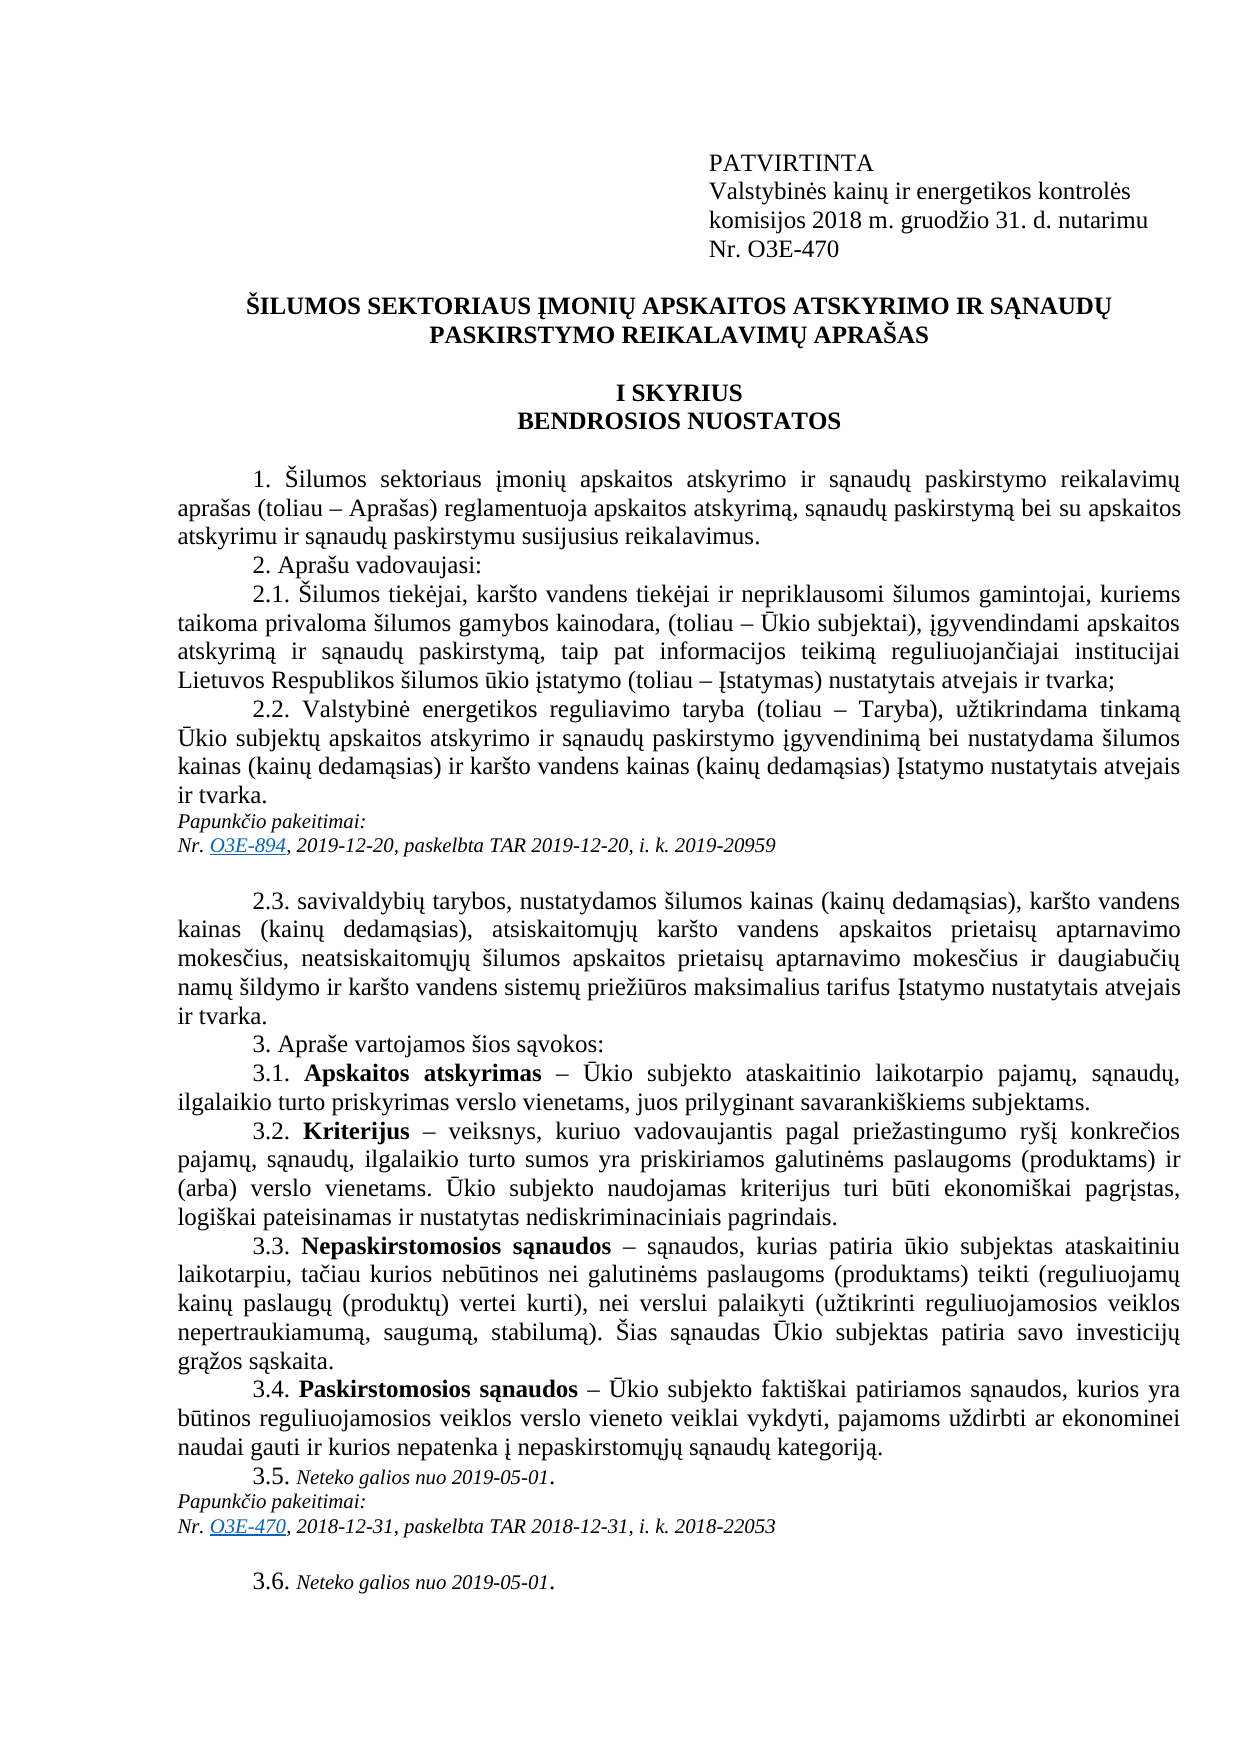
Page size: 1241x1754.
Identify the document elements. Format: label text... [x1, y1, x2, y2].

text ŠILUMOS SEKTORIAUS ĮMONIŲ APSKAITOS ATSKYRIMO IR SĄNAUDŲ PASKIRSTYMO REIKALAVIMŲ APRAŠAS [177, 291, 1181, 349]
text Valstybinės kainų ir energetikos kontrolės [709, 176, 1181, 205]
text komisijos 2018 m. gruodžio 31. d. nutarimu Nr. O3E-470 [709, 205, 1181, 263]
text 3.5. Neteko galios nuo 2019-05-01. [177, 1461, 1181, 1489]
text 3.3. Nepaskirstomosios sąnaudos – sąnaudos, kurias patiria ūkio subjektas ataskaitiniu laikotarpiu, tačiau kurios nebūtinos nei galutinėms paslaugoms (produktams) teikti (reguliuojamų kainų paslaugų (produktų) vertei kurti), nei verslui palaikyti (užtikrinti reguliuojamosios veiklos nepertraukiamumą, saugumą, stabilumą). Šias sąnaudas Ūkio subjektas patiria savo investicijų grąžos sąskaita. [177, 1231, 1181, 1374]
text 1. Šilumos sektoriaus įmonių apskaitos atskyrimo ir sąnaudų paskirstymo reikalavimų aprašas (toliau – Aprašas) reglamentuoja apskaitos atskyrimą, sąnaudų paskirstymą bei su apskaitos atskyrimu ir sąnaudų paskirstymu susijusius reikalavimus. [177, 464, 1181, 550]
text 2.1. Šilumos tiekėjai, karšto vandens tiekėjai ir nepriklausomi šilumos gamintojai, kuriems taikoma privaloma šilumos gamybos kainodara, (toliau – Ūkio subjektai), įgyvendindami apskaitos atskyrimą ir sąnaudų paskirstymą, taip pat informacijos teikimą reguliuojančiajai institucijai Lietuvos Respublikos šilumos ūkio įstatymo (toliau – Įstatymas) nustatytais atvejais ir tvarka; [177, 579, 1181, 694]
text Papunkčio pakeitimai: [177, 809, 1181, 833]
text 3.2. Kriterijus – veiksnys, kuriuo vadovaujantis pagal priežastingumo ryšį konkrečios pajamų, sąnaudų, ilgalaikio turto sumos yra priskiriamos galutinėms paslaugoms (produktams) ir (arba) verslo vienetams. Ūkio subjekto naudojamas kriterijus turi būti ekonomiškai pagrįstas, logiškai pateisinamas ir nustatytas nediskriminaciniais pagrindais. [177, 1116, 1181, 1231]
text BENDROSIOS NUOSTATOS [177, 406, 1181, 435]
text I SKYRIUS [177, 378, 1181, 406]
text 2. Aprašu vadovaujasi: [177, 550, 1181, 579]
text 3.4. Paskirstomosios sąnaudos – Ūkio subjekto faktiškai patiriamos sąnaudos, kurios yra būtinos reguliuojamosios veiklos verslo vieneto veiklai vykdyti, pajamoms uždirbti ar ekonominei naudai gauti ir kurios nepatenka į nepaskirstomųjų sąnaudų kategoriją. [177, 1374, 1181, 1461]
text Nr. O3E-894, 2019-12-20, paskelbta TAR 2019-12-20, i. k. 2019-20959 [177, 833, 1181, 857]
text 2.2. Valstybinė energetikos reguliavimo taryba (toliau – Taryba), užtikrindama tinkamą Ūkio subjektų apskaitos atskyrimo ir sąnaudų paskirstymo įgyvendinimą bei nustatydama šilumos kainas (kainų dedamąsias) ir karšto vandens kainas (kainų dedamąsias) Įstatymo nustatytais atvejais ir tvarka. [177, 694, 1181, 809]
text Papunkčio pakeitimai: [177, 1489, 1181, 1513]
text 2.3. savivaldybių tarybos, nustatydamos šilumos kainas (kainų dedamąsias), karšto vandens kainas (kainų dedamąsias), atsiskaitomųjų karšto vandens apskaitos prietaisų aptarnavimo mokesčius, neatsiskaitomųjų šilumos apskaitos prietaisų aptarnavimo mokesčius ir daugiabučių namų šildymo ir karšto vandens sistemų priežiūros maksimalius tarifus Įstatymo nustatytais atvejais ir tvarka. [177, 886, 1181, 1029]
text 3.6. Neteko galios nuo 2019-05-01. [177, 1566, 1181, 1595]
text 3. Apraše vartojamos šios sąvokos: [177, 1029, 1181, 1058]
text PATVIRTINTA [709, 148, 1181, 176]
text 3.1. Apskaitos atskyrimas – Ūkio subjekto ataskaitinio laikotarpio pajamų, sąnaudų, ilgalaikio turto priskyrimas verslo vienetams, juos prilyginant savarankiškiems subjektams. [177, 1058, 1181, 1116]
text Nr. O3E-470, 2018-12-31, paskelbta TAR 2018-12-31, i. k. 2018-22053 [177, 1513, 1181, 1538]
